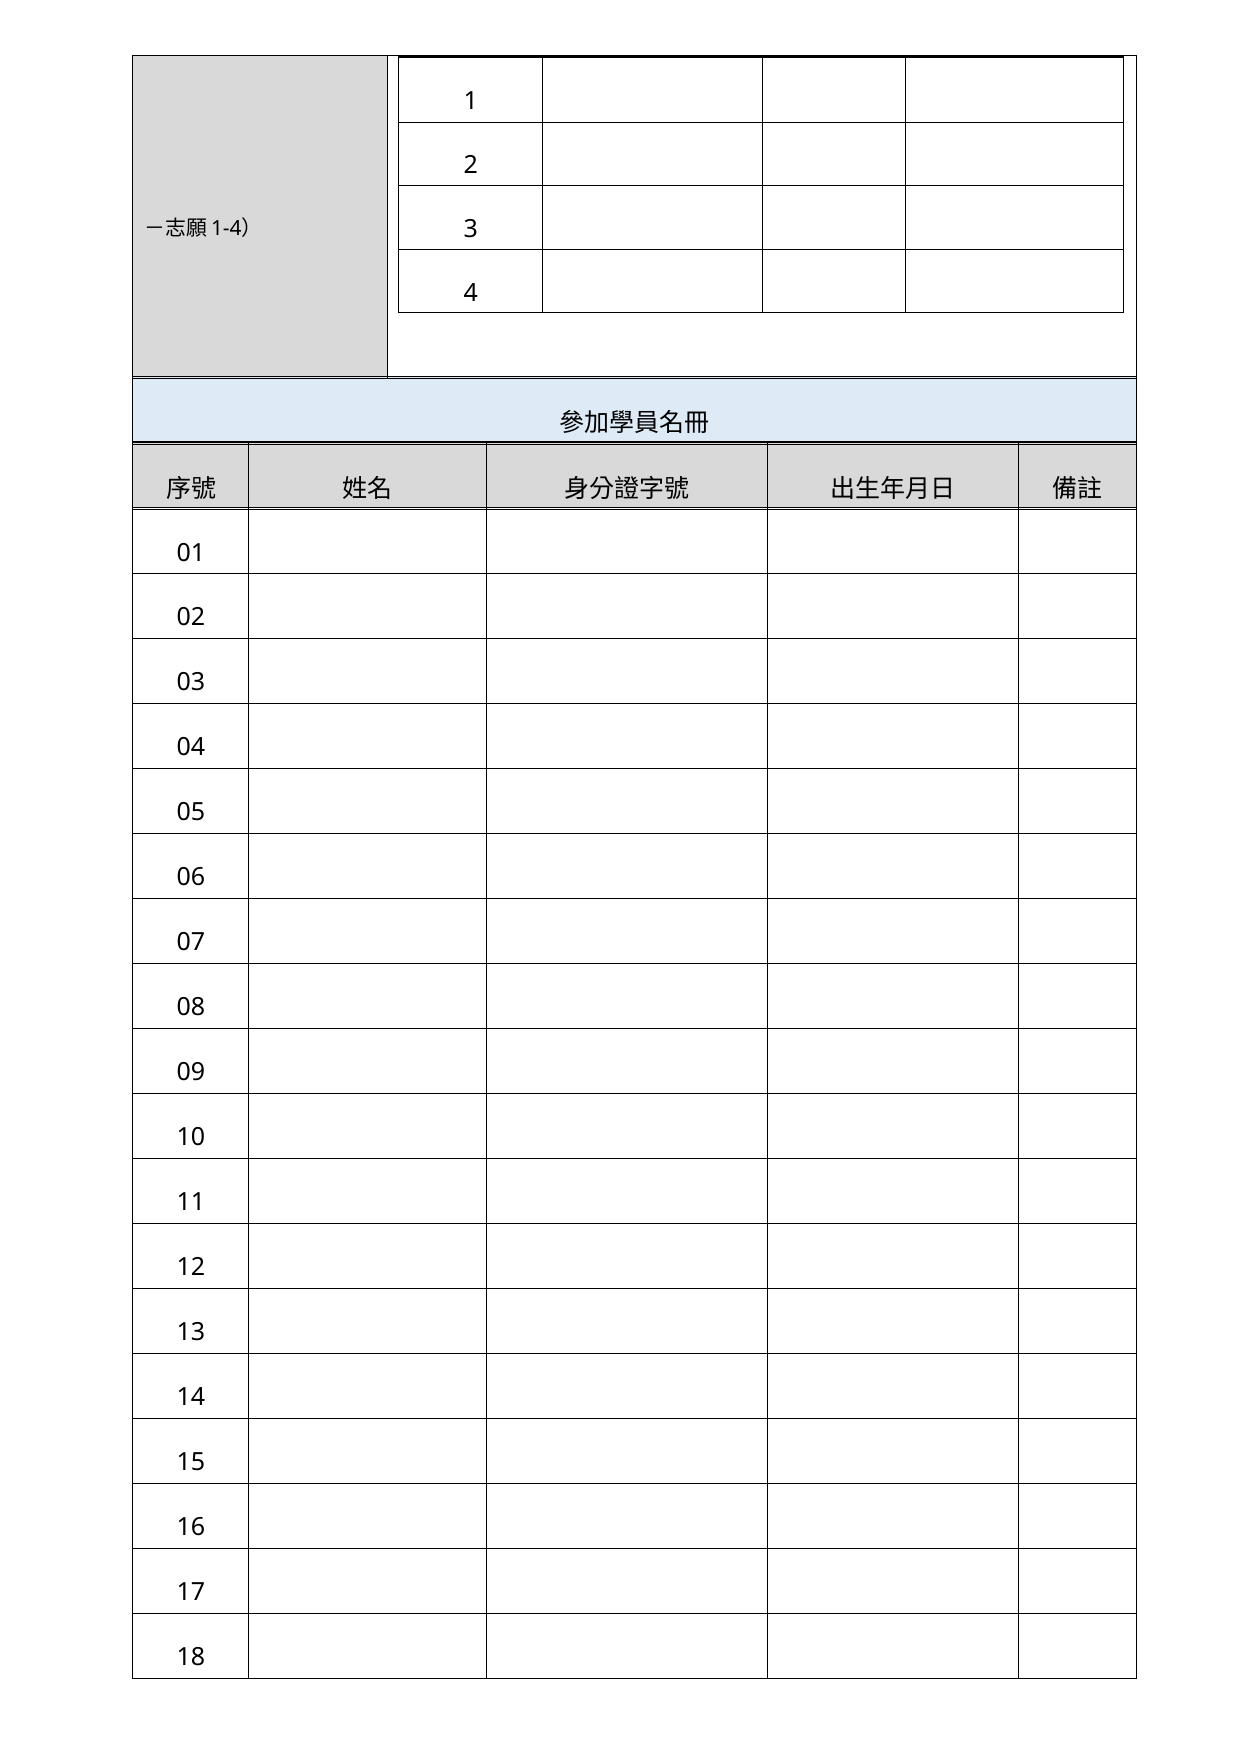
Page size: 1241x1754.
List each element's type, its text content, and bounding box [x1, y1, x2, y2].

table_cell [249, 704, 486, 768]
table_cell 04 [133, 704, 248, 768]
table_cell [1019, 964, 1136, 1028]
table_cell [249, 574, 486, 638]
table_cell [906, 250, 1123, 312]
table_cell [1019, 1354, 1136, 1418]
table_cell 17 [133, 1549, 248, 1613]
table_cell [768, 1549, 1018, 1613]
table_cell [906, 58, 1123, 122]
table_cell 01 [133, 510, 248, 573]
table_cell 05 [133, 769, 248, 833]
table_cell 03 [133, 639, 248, 703]
table_cell [768, 1289, 1018, 1353]
table_cell [487, 510, 767, 573]
table_cell [543, 58, 762, 122]
table_cell [487, 1419, 767, 1483]
table_cell 06 [133, 834, 248, 898]
table_cell [487, 964, 767, 1028]
table_cell [768, 574, 1018, 638]
table_cell 11 [133, 1159, 248, 1223]
table_cell [768, 1224, 1018, 1288]
table_cell [1019, 639, 1136, 703]
table_cell 15 [133, 1419, 248, 1483]
table_cell [763, 250, 905, 312]
table_cell [487, 704, 767, 768]
table_cell [1019, 1159, 1136, 1223]
table_cell 2 [399, 123, 542, 185]
table_cell [1019, 769, 1136, 833]
table_cell [768, 1484, 1018, 1548]
table_cell 18 [133, 1614, 248, 1678]
table_cell 參加學員名冊 [133, 379, 1136, 441]
table_cell [1019, 1094, 1136, 1158]
table_cell [249, 1484, 486, 1548]
table_cell 14 [133, 1354, 248, 1418]
table_cell [487, 1159, 767, 1223]
table_cell 備註 [1019, 445, 1136, 507]
table_cell [249, 510, 486, 573]
table_cell [249, 1419, 486, 1483]
table_cell [1019, 1289, 1136, 1353]
table_cell [763, 58, 905, 122]
table_cell [543, 186, 762, 249]
table_cell [249, 899, 486, 963]
table_cell [249, 1289, 486, 1353]
table_cell [768, 834, 1018, 898]
table_cell 08 [133, 964, 248, 1028]
table_cell [768, 1094, 1018, 1158]
table_cell [249, 964, 486, 1028]
table_cell [249, 1159, 486, 1223]
table_cell 3 [399, 186, 542, 249]
table_cell [487, 769, 767, 833]
table_cell [1019, 1549, 1136, 1613]
table_cell 12 [133, 1224, 248, 1288]
table_cell [487, 834, 767, 898]
table_cell 10 [133, 1094, 248, 1158]
table_cell [768, 1614, 1018, 1678]
table_cell 4 [399, 250, 542, 312]
table_cell [1019, 510, 1136, 573]
table_cell 1 [399, 58, 542, 122]
table_cell [487, 899, 767, 963]
table_cell [487, 1484, 767, 1548]
table_cell [487, 1289, 767, 1353]
table_cell [249, 1614, 486, 1678]
table_cell [249, 1354, 486, 1418]
table_cell [1019, 1029, 1136, 1093]
table_cell [487, 639, 767, 703]
table_cell [543, 123, 762, 185]
table_cell [768, 1159, 1018, 1223]
table_cell 02 [133, 574, 248, 638]
table_cell 13 [133, 1289, 248, 1353]
table_cell [768, 510, 1018, 573]
table_cell [768, 899, 1018, 963]
table_cell [768, 704, 1018, 768]
table_cell [487, 1029, 767, 1093]
table_cell 志願1-4） [133, 56, 387, 376]
table_cell [388, 56, 1136, 376]
table_cell 序號 [133, 445, 248, 507]
table_cell [768, 769, 1018, 833]
table_cell [487, 1094, 767, 1158]
table_cell [249, 639, 486, 703]
table_cell [1019, 704, 1136, 768]
table_cell 09 [133, 1029, 248, 1093]
table_cell [249, 1029, 486, 1093]
table_cell [1019, 834, 1136, 898]
table_cell [249, 769, 486, 833]
table_cell 16 [133, 1484, 248, 1548]
table_cell [487, 1354, 767, 1418]
table_cell [1019, 1419, 1136, 1483]
table_cell [763, 186, 905, 249]
table_cell [487, 1549, 767, 1613]
table_cell [763, 123, 905, 185]
table_cell [768, 639, 1018, 703]
table_cell [1019, 1484, 1136, 1548]
table_cell [1019, 574, 1136, 638]
table_cell [487, 574, 767, 638]
table_cell [768, 964, 1018, 1028]
table_cell 身分證字號 [487, 445, 767, 507]
table_cell [487, 1224, 767, 1288]
table_cell [249, 834, 486, 898]
table_cell 出生年月日 [768, 445, 1018, 507]
table_cell 07 [133, 899, 248, 963]
table_cell [768, 1419, 1018, 1483]
table_cell 姓名 [249, 445, 486, 507]
table_cell [1019, 899, 1136, 963]
table_cell [249, 1224, 486, 1288]
table_cell [543, 250, 762, 312]
table_cell [906, 123, 1123, 185]
table_cell [249, 1549, 486, 1613]
table_cell [1019, 1224, 1136, 1288]
table_cell [906, 186, 1123, 249]
table_cell [1019, 1614, 1136, 1678]
table_cell [768, 1029, 1018, 1093]
table_cell [249, 1094, 486, 1158]
table_cell [487, 1614, 767, 1678]
table_cell [768, 1354, 1018, 1418]
